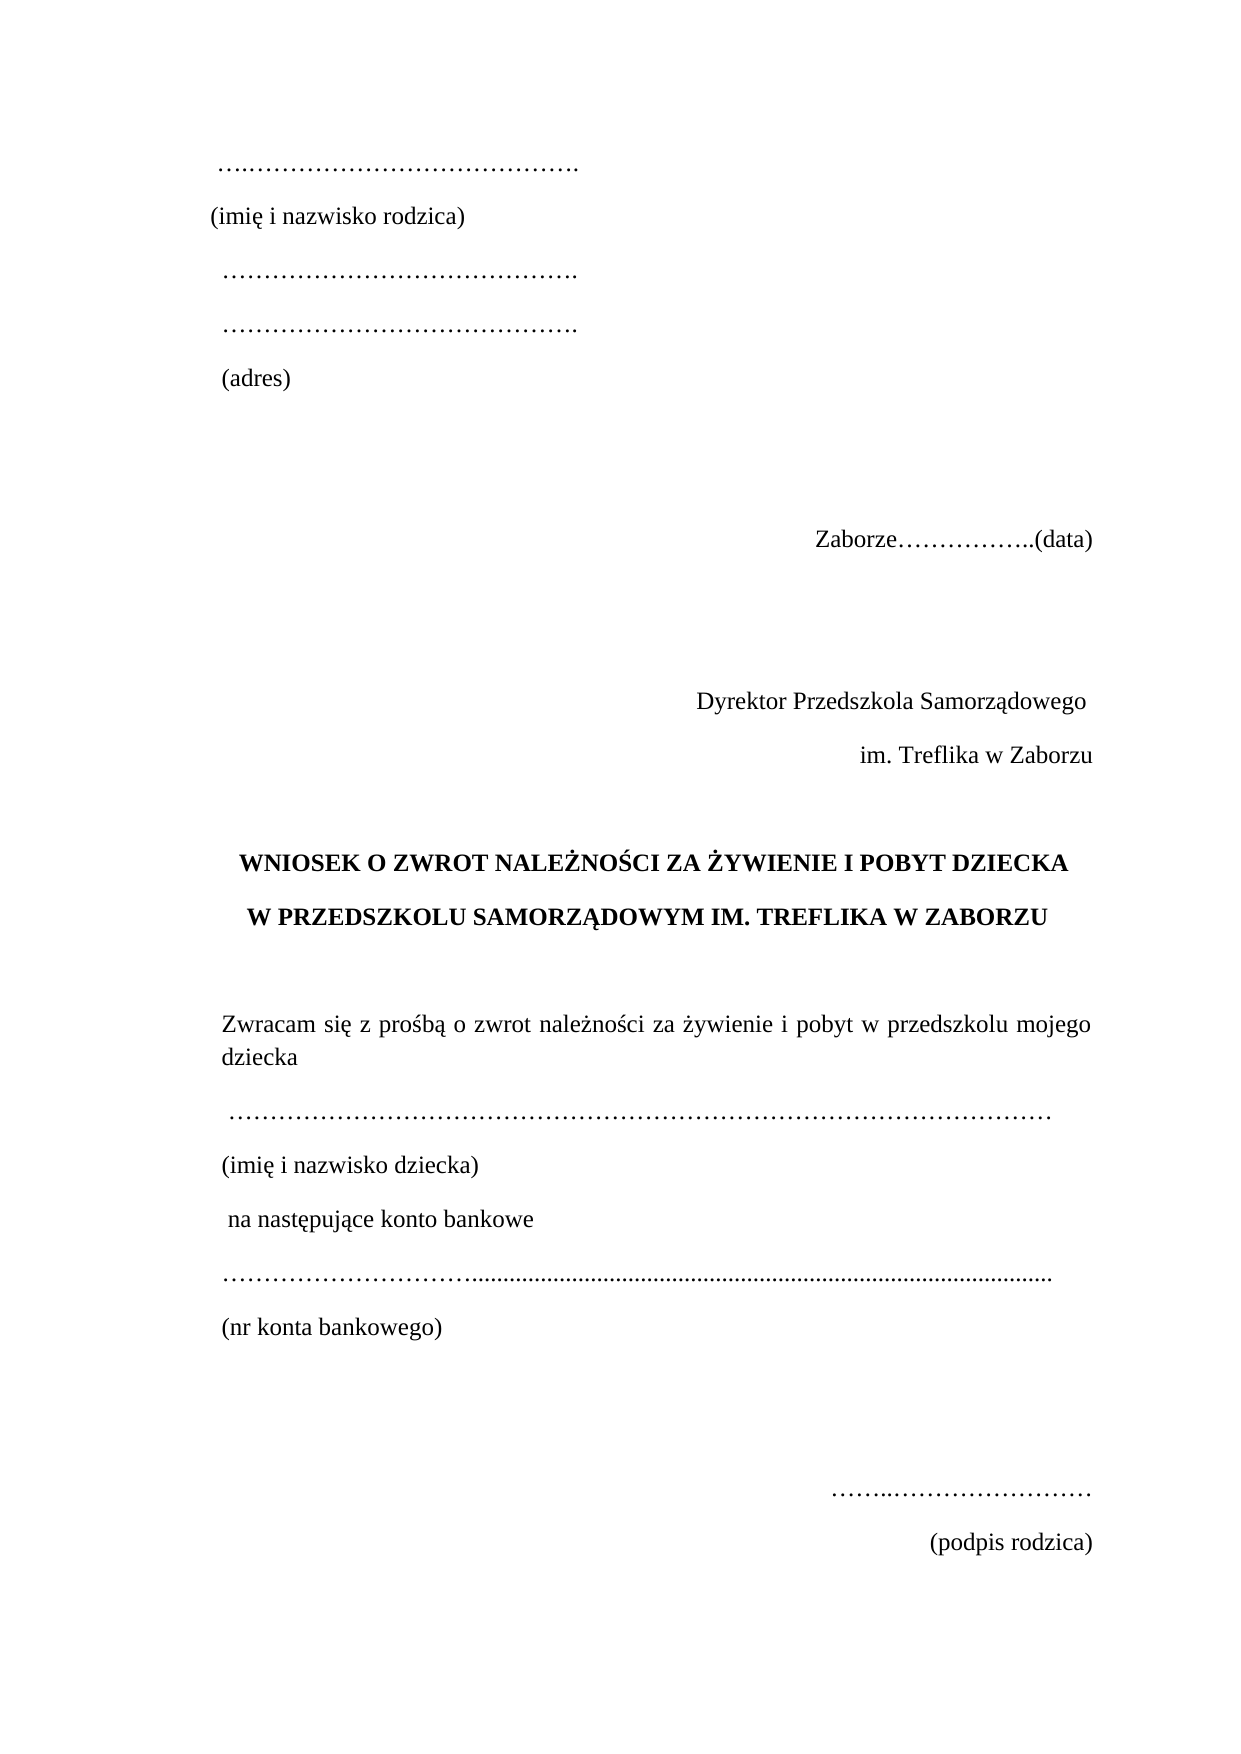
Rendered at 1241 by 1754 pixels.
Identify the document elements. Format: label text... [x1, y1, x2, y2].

text (imię i nazwisko rodzica) [148, 201, 1093, 230]
text ….…………………………………. [148, 148, 1093, 176]
text ……………………………………………………………………………………… [148, 1096, 1093, 1125]
text na następujące konto bankowe [148, 1204, 1093, 1233]
text ……………………………………. [148, 255, 1093, 284]
text (adres) [148, 363, 1093, 392]
text ……………………………………. [148, 309, 1093, 338]
text (imię i nazwisko dziecka) [148, 1150, 1093, 1179]
text W PRZEDSZKOLU SAMORZĄDOWYM IM. TREFLIKA W ZABORZU [148, 902, 1093, 930]
text (podpis rodzica) [148, 1527, 1093, 1556]
text im. Treflika w Zaborzu [148, 740, 1093, 769]
text ……..…………………… [148, 1473, 1093, 1502]
text WNIOSEK O ZWROT NALEŻNOŚCI ZA ŻYWIENIE I POBYT DZIECKA [148, 848, 1093, 876]
text …………………………............................................................................................. [148, 1258, 1093, 1286]
text (nr konta bankowego) [148, 1312, 1093, 1340]
text Zwracam się z prośbą o zwrot należności za żywienie i pobyt w przedszkolu mojego dziecka [221, 1009, 1093, 1071]
text Dyrektor Przedszkola Samorządowego [148, 686, 1093, 715]
text Zaborze……………..(data) [148, 524, 1093, 553]
